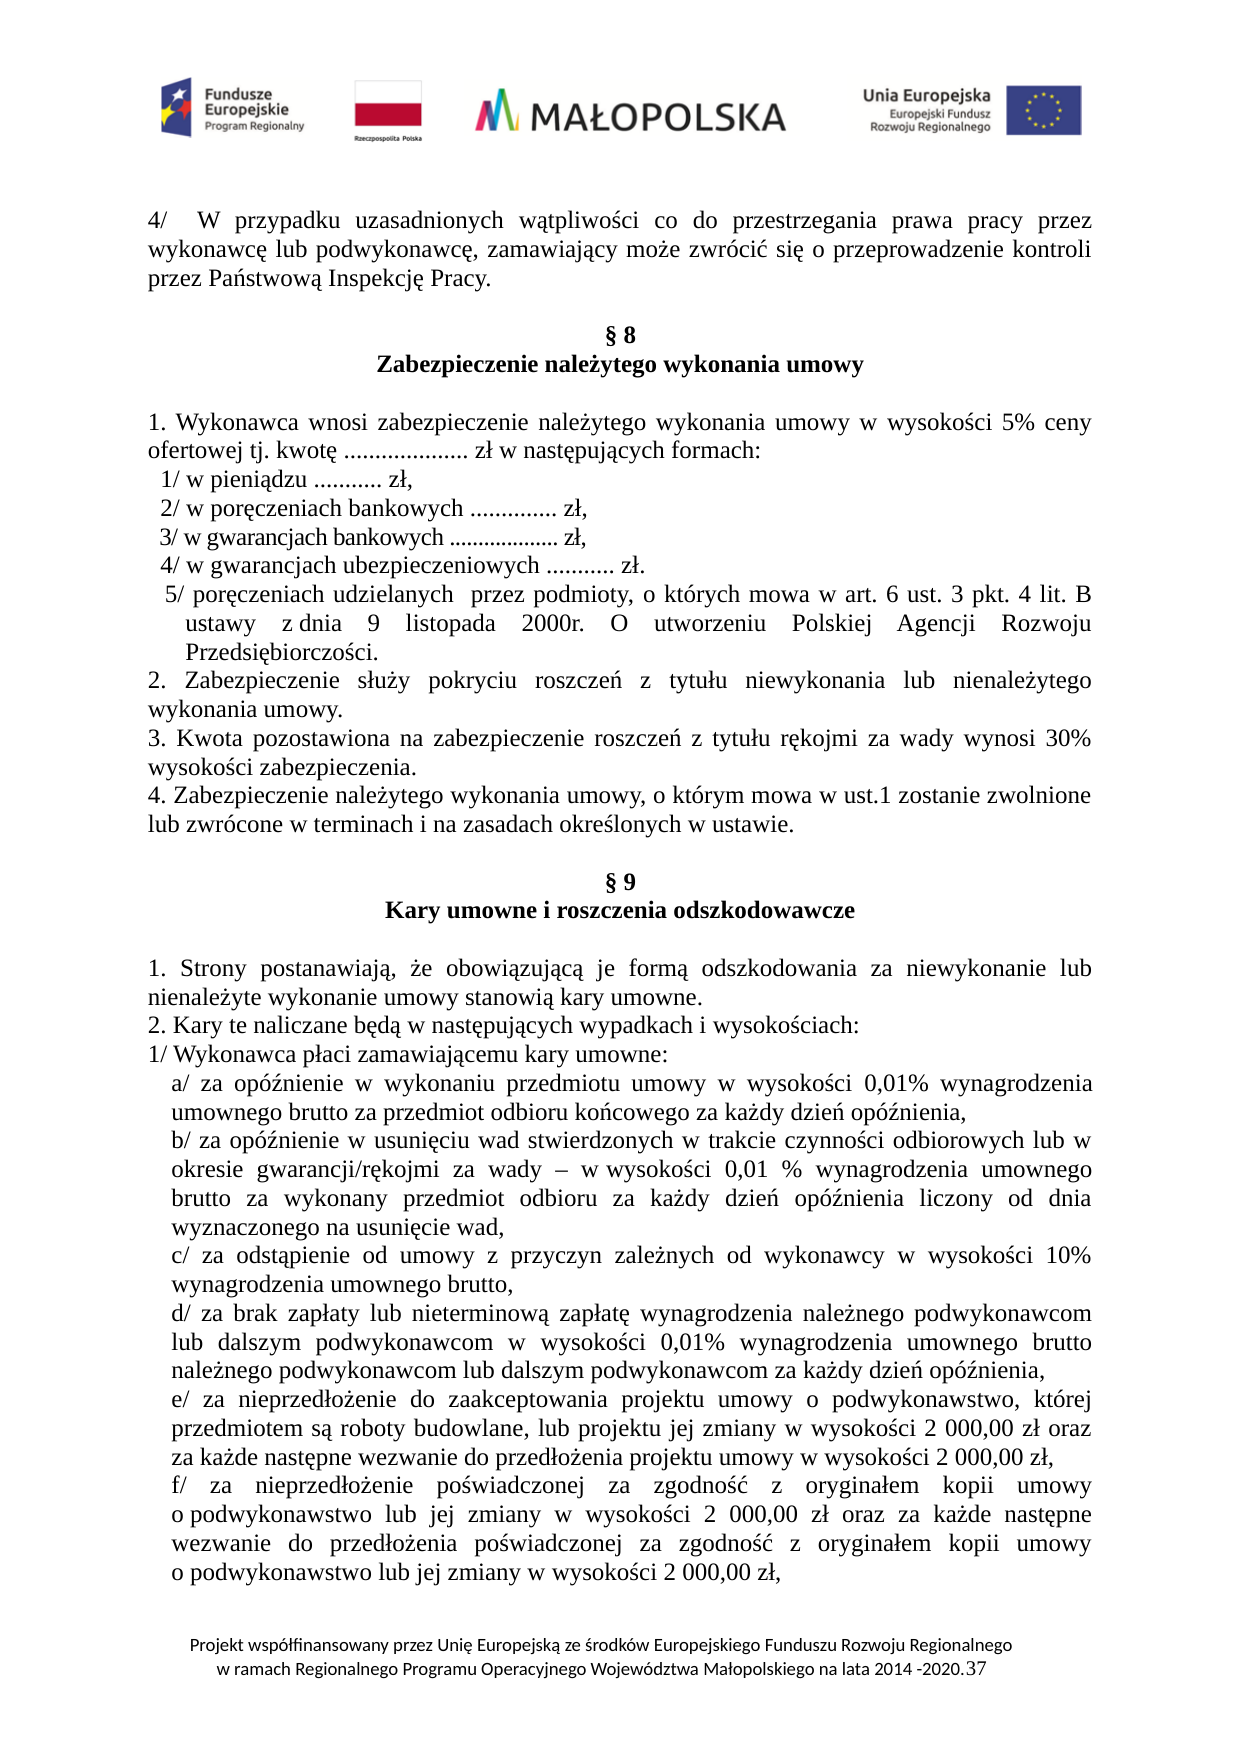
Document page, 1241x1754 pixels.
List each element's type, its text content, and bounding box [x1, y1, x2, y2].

text 5/ poręczeniach udzielanych przez podmioty, o których mowa w art. 6 ust. 3 pkt. 4 lit. B ustawy z dnia 9 listopada 2000r. O utworzeniu Polskiej Agencji Rozwoju Przedsiębiorczości. [148, 579, 1093, 666]
text d/ za brak zapłaty lub nieterminową zapłatę wynagrodzenia należnego podwykonawcom lub dalszym podwykonawcom w wysokości 0,01% wynagrodzenia umownego brutto należnego podwykonawcom lub dalszym podwykonawcom za każdy dzień opóźnienia, [171, 1298, 1093, 1384]
text 1. Strony postanawiają, że obowiązującą je formą odszkodowania za niewykonanie lub nienależyte wykonanie umowy stanowią kary umowne. [148, 953, 1093, 1011]
text 4. Zabezpieczenie należytego wykonania umowy, o którym mowa w ust.1 zostanie zwolnione lub zwrócone w terminach i na zasadach określonych w ustawie. [148, 781, 1093, 838]
text 1. Wykonawca wnosi zabezpieczenie należytego wykonania umowy w wysokości 5% ceny ofertowej tj. kwotę .................... zł w następujących formach: [148, 407, 1093, 464]
text 3. Kwota pozostawiona na zabezpieczenie roszczeń z tytułu rękojmi za wady wynosi 30% wysokości zabezpieczenia. [148, 723, 1093, 781]
text 2. Zabezpieczenie służy pokryciu roszczeń z tytułu niewykonania lub nienależytego wykonania umowy. [148, 666, 1093, 723]
text 2. Kary te naliczane będą w następujących wypadkach i wysokościach: [148, 1011, 1093, 1039]
text e/ za nieprzedłożenie do zaakceptowania projektu umowy o podwykonawstwo, której przedmiotem są roboty budowlane, lub projektu jej zmiany w wysokości 2 000,00 zł oraz za każde następne wezwanie do przedłożenia projektu umowy w wysokości 2 000,00 zł, [171, 1384, 1093, 1471]
text 2/ w poręczeniach bankowych .............. zł, [148, 493, 1093, 522]
text § 9 [148, 867, 1093, 896]
text c/ za odstąpienie od umowy z przyczyn zależnych od wykonawcy w wysokości 10% wynagrodzenia umownego brutto, [171, 1241, 1093, 1298]
picture [144, 71, 1096, 145]
text 3/ w gwarancjach bankowych ................... zł, [148, 522, 1093, 551]
text b/ za opóźnienie w usunięciu wad stwierdzonych w trakcie czynności odbiorowych lub w okresie gwarancji/rękojmi za wady – w wysokości 0,01 % wynagrodzenia umownego brutto za wykonany przedmiot odbioru za każdy dzień opóźnienia liczony od dnia wyznaczonego na usunięcie wad, [171, 1126, 1093, 1241]
text Zabezpieczenie należytego wykonania umowy [148, 349, 1093, 378]
text f/ za nieprzedłożenie poświadczonej za zgodność z oryginałem kopii umowy o podwykonawstwo lub jej zmiany w wysokości 2 000,00 zł oraz za każde następne wezwanie do przedłożenia poświadczonej za zgodność z oryginałem kopii umowy o podwykonawstwo lub jej zmiany w wysokości 2 000,00 zł, [171, 1471, 1093, 1586]
text § 8 [148, 321, 1093, 349]
text 1/ Wykonawca płaci zamawiającemu kary umowne: [148, 1039, 1093, 1068]
text Kary umowne i roszczenia odszkodowawcze [148, 896, 1093, 924]
text a/ za opóźnienie w wykonaniu przedmiotu umowy w wysokości 0,01% wynagrodzenia umownego brutto za przedmiot odbioru końcowego za każdy dzień opóźnienia, [171, 1068, 1093, 1126]
text 4/ W przypadku uzasadnionych wątpliwości co do przestrzegania prawa pracy przez wykonawcę lub podwykonawcę, zamawiający może zwrócić się o przeprowadzenie kontroli przez Państwową Inspekcję Pracy. [148, 206, 1093, 292]
text 1/ w pieniądzu ........... zł, [148, 464, 1093, 493]
text 4/ w gwarancjach ubezpieczeniowych ........... zł. [148, 551, 1093, 579]
